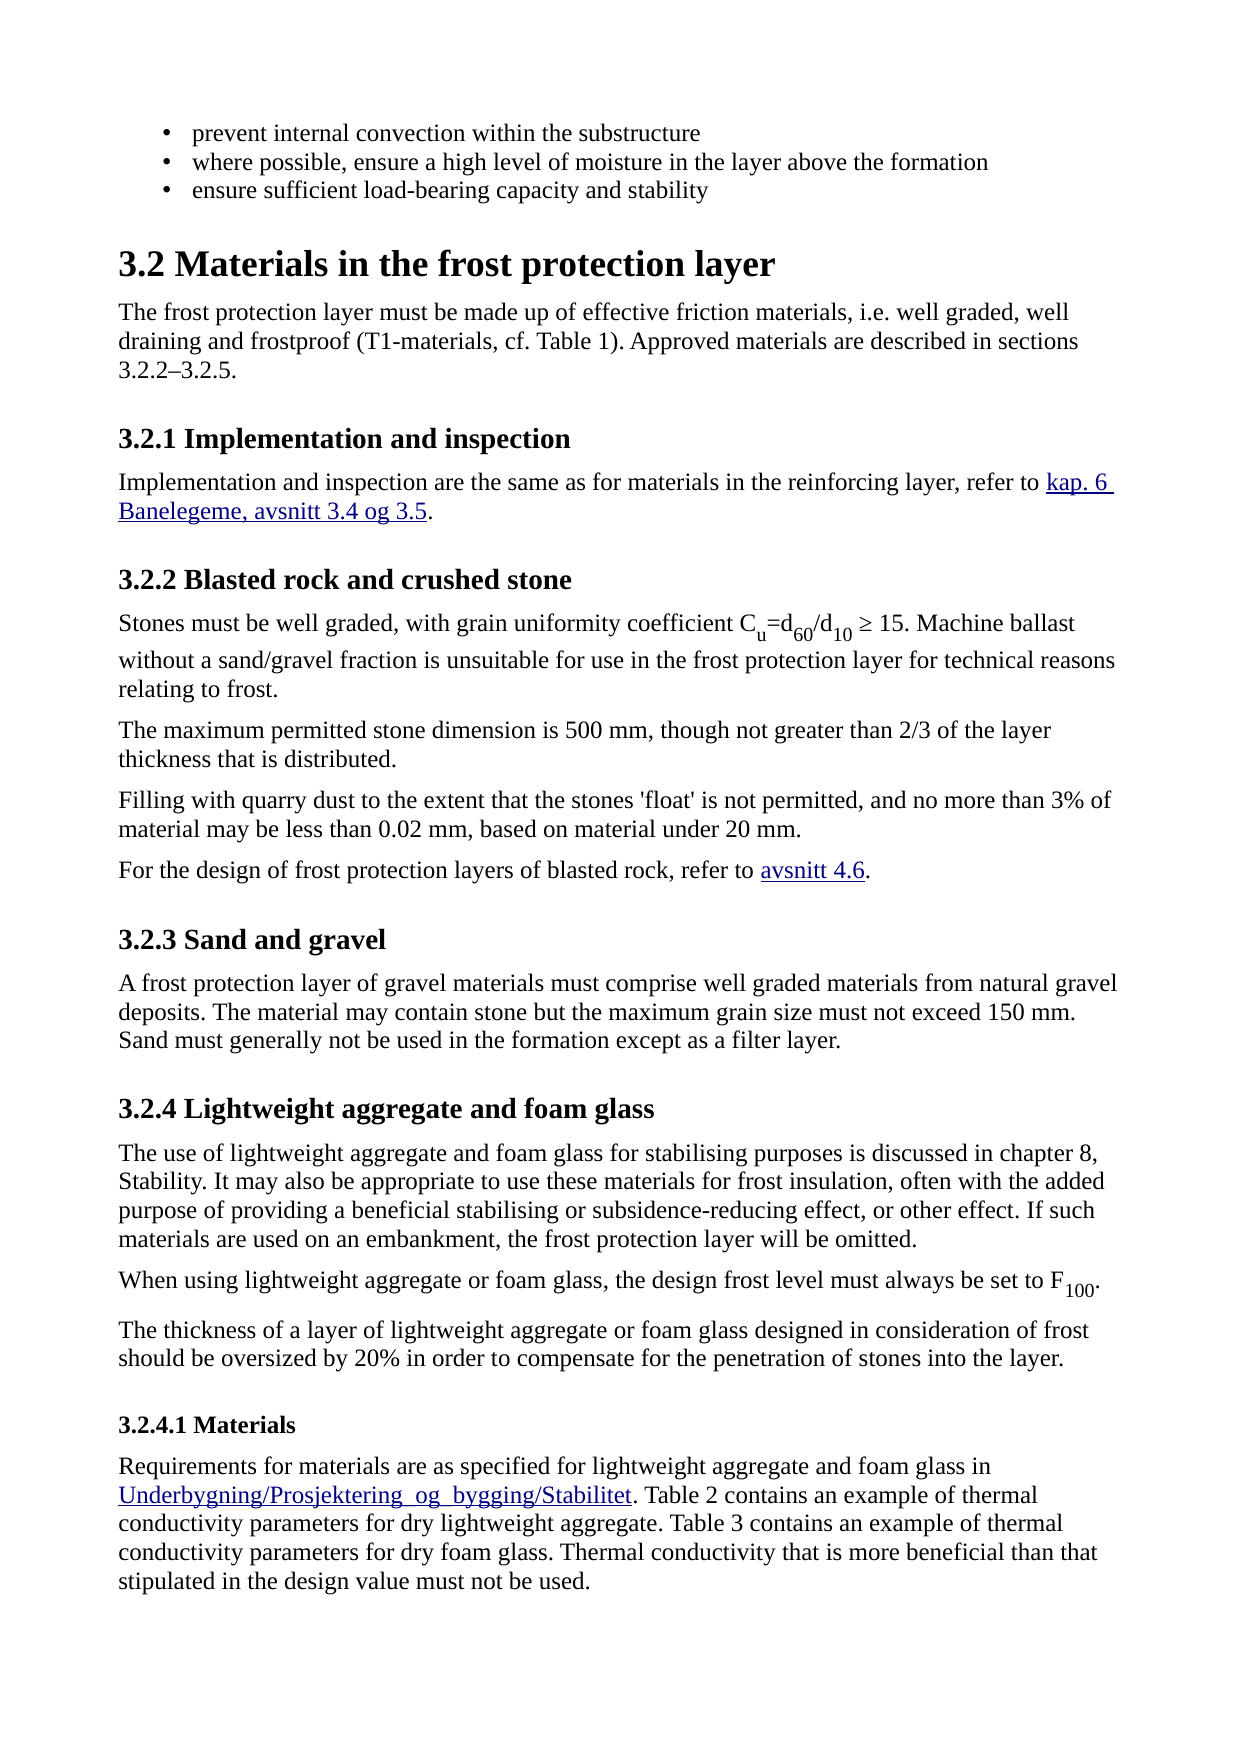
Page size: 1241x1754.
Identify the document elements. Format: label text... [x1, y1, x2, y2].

subtitle 3.2.3 Sand and gravel [118, 922, 1122, 955]
text Stones must be well graded, with grain uniformity coefficient Cu=d60/d10 ≥ 15. Machine ballast without a sand/gravel fraction is unsuitable for use in the frost protection layer for technical reasons relating to frost. [118, 608, 1122, 703]
list ensure sufficient load-bearing capacity and stability [162, 176, 1122, 204]
text Implementation and inspection are the same as for materials in the reinforcing layer, refer to kap. 6 Banelegeme, avsnitt 3.4 og 3.5. [118, 467, 1122, 525]
text Requirements for materials are as specified for lightweight aggregate and foam glass in Underbygning/Prosjektering_og_bygging/Stabilitet. Table 2 contains an example of thermal conductivity parameters for dry lightweight aggregate. Table 3 contains an example of thermal conductivity parameters for dry foam glass. Thermal conductivity that is more beneficial than that stipulated in the design value must not be used. [118, 1451, 1122, 1595]
subtitle 3.2.2 Blasted rock and crushed stone [118, 562, 1122, 596]
subtitle 3.2.1 Implementation and inspection [118, 421, 1122, 455]
subtitle 3.2.4 Lightweight aggregate and foam glass [118, 1092, 1122, 1125]
text The frost protection layer must be made up of effective friction materials, i.e. well graded, well draining and frostproof (T1-materials, cf. Table 1). Approved materials are described in sections 3.2.2–3.2.5. [118, 297, 1122, 384]
text Filling with quarry dust to the extent that the stones 'float' is not permitted, and no more than 3% of material may be less than 0.02 mm, based on material under 20 mm. [118, 786, 1122, 843]
list where possible, ensure a high level of moisture in the layer above the formation [162, 147, 1122, 176]
text A frost protection layer of gravel materials must comprise well graded materials from natural gravel deposits. The material may contain stone but the maximum grain size must not exceed 150 mm. Sand must generally not be used in the formation except as a filter layer. [118, 968, 1122, 1054]
text For the design of frost protection layers of blasted rock, refer to avsnitt 4.6. [118, 856, 1122, 884]
subtitle 3.2 Materials in the frost protection layer [118, 242, 1122, 285]
text The maximum permitted stone dimension is 500 mm, though not greater than 2/3 of the layer thickness that is distributed. [118, 716, 1122, 773]
subtitle 3.2.4.1 Materials [118, 1410, 1122, 1438]
list prevent internal convection within the substructure [162, 118, 1122, 147]
text The thickness of a layer of lightweight aggregate or foam glass designed in consideration of frost should be oversized by 20% in order to compensate for the penetration of stones into the layer. [118, 1315, 1122, 1372]
text When using lightweight aggregate or foam glass, the design frost level must always be set to F100. [118, 1265, 1122, 1302]
text The use of lightweight aggregate and foam glass for stabilising purposes is discussed in chapter 8, Stability. It may also be appropriate to use these materials for frost insulation, often with the added purpose of providing a beneficial stabilising or subsidence-reducing effect, or other effect. If such materials are used on an embankment, the frost protection layer will be omitted. [118, 1138, 1122, 1253]
